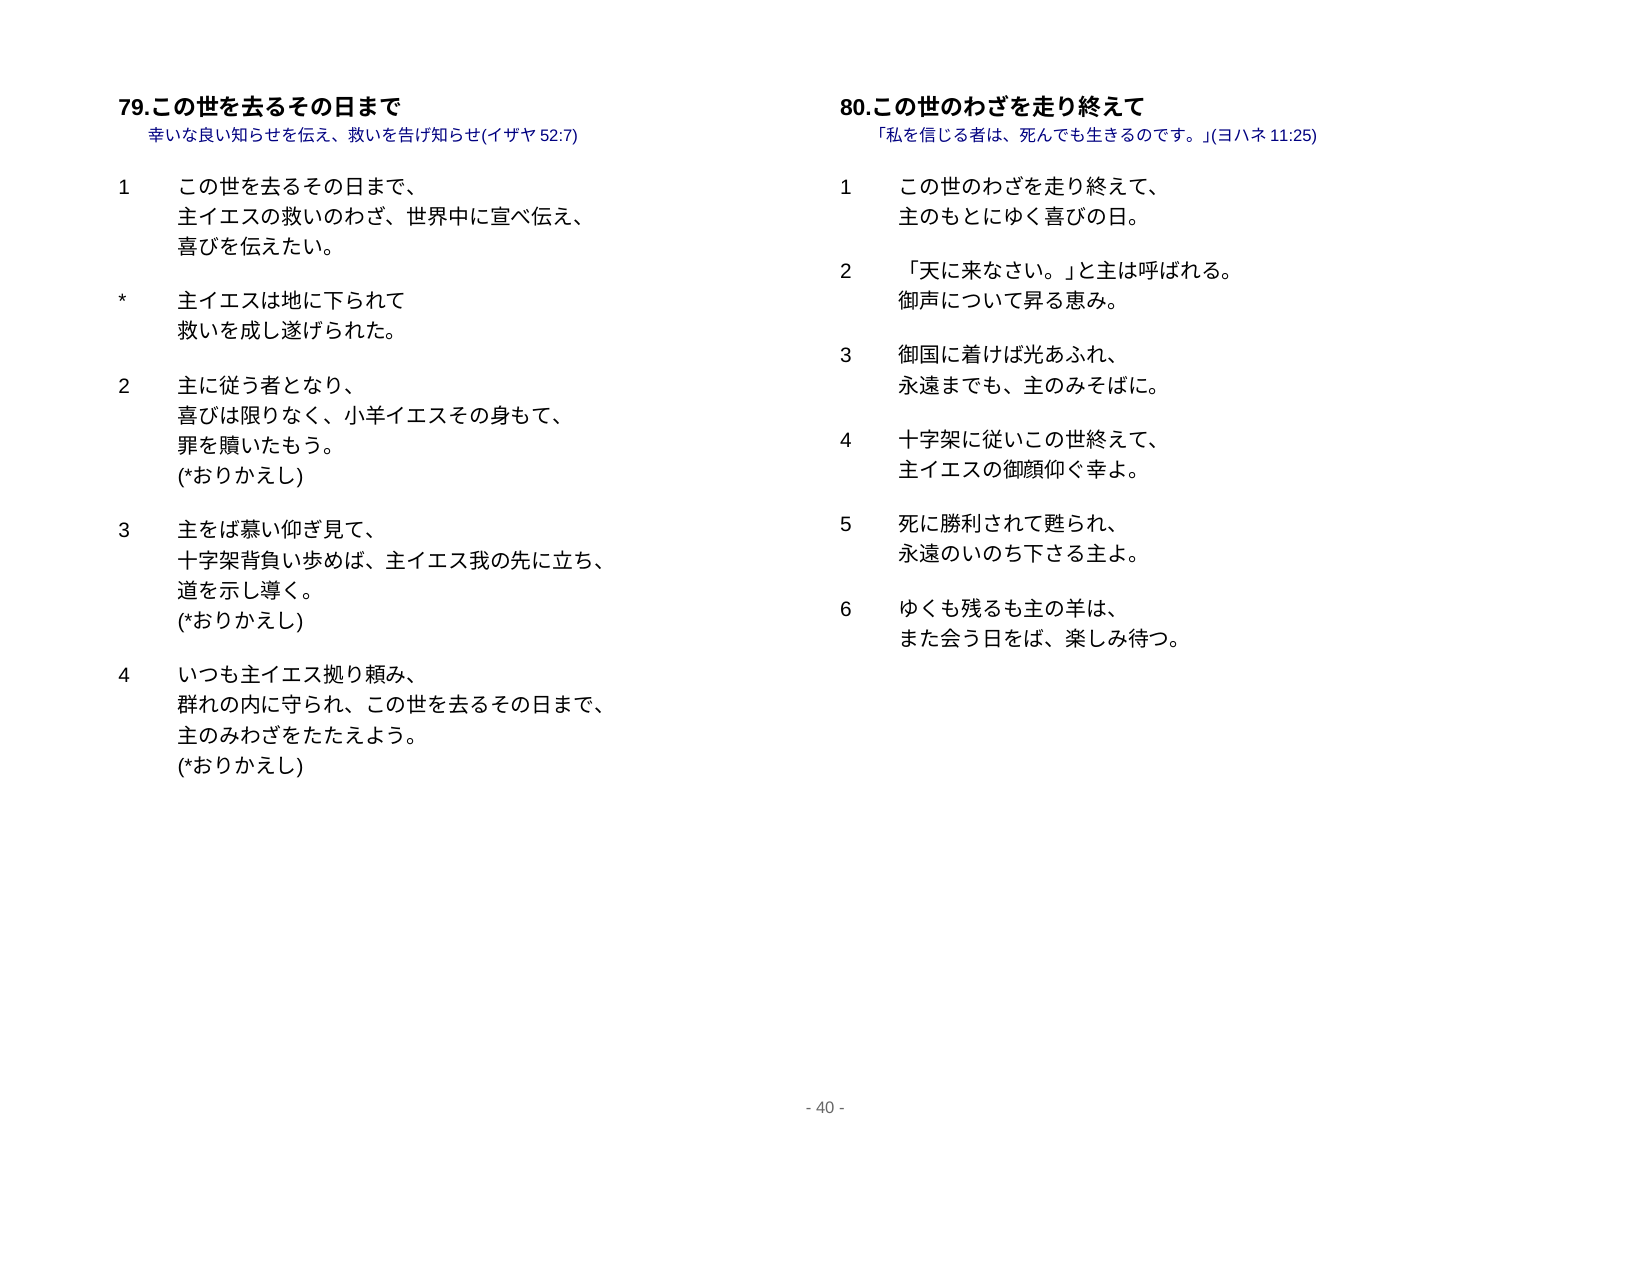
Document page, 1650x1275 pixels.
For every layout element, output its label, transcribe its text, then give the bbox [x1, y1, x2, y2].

text 群れの内に守られ、この世を去るその日まで、 [118, 689, 810, 719]
text 4 十字架に従いこの世終えて、 [840, 423, 1532, 453]
text (*おりかえし) [118, 604, 810, 634]
text 6 ゆくも残るも主の羊は、 [840, 592, 1532, 622]
text * 主イエスは地に下られて [118, 284, 810, 315]
text 3 主をば慕い仰ぎ見て、 [118, 514, 810, 544]
text 4 いつも主イエス拠り頼み、 [118, 658, 810, 689]
text 十字架背負い歩めば、主イエス我の先に立ち、 [118, 544, 810, 574]
text 主イエスの御顔仰ぐ幸よ。 [840, 453, 1532, 483]
text 罪を贖いたもう。 [118, 429, 810, 459]
text 永遠までも、主のみそばに。 [840, 369, 1532, 399]
text (*おりかえし) [118, 749, 810, 779]
text 「私を信じる者は、死んでも生きるのです。｣(ヨハネ11:25) [869, 122, 1532, 146]
title 79.この世を去るその日まで [118, 88, 810, 122]
text 永遠のいのち下さる主よ。 [840, 538, 1532, 568]
text また会う日をば、楽しみ待つ。 [840, 622, 1532, 652]
text 主のもとにゆく喜びの日。 [840, 200, 1532, 230]
text 1 この世を去るその日まで、 [118, 170, 810, 200]
text 喜びを伝えたい。 [118, 230, 810, 261]
text 1 この世のわざを走り終えて、 [840, 170, 1532, 200]
text 道を示し導く。 [118, 574, 810, 604]
text 2 「天に来なさい。｣と主は呼ばれる。 [840, 254, 1532, 284]
text 主のみわざをたたえよう。 [118, 719, 810, 749]
text 3 御国に着けば光あふれ、 [840, 339, 1532, 369]
text (*おりかえし) [118, 459, 810, 490]
text 5 死に勝利されて甦られ、 [840, 507, 1532, 538]
text 幸いな良い知らせを伝え、救いを告げ知らせ(イザヤ52:7) [148, 122, 810, 146]
text 救いを成し遂げられた。 [118, 315, 810, 345]
title 80.この世のわざを走り終えて [840, 88, 1532, 122]
text 喜びは限りなく、小羊イエスその身もて、 [118, 399, 810, 429]
text 御声について昇る恵み。 [840, 284, 1532, 315]
text 2 主に従う者となり、 [118, 369, 810, 399]
text 主イエスの救いのわざ、世界中に宣べ伝え、 [118, 200, 810, 230]
